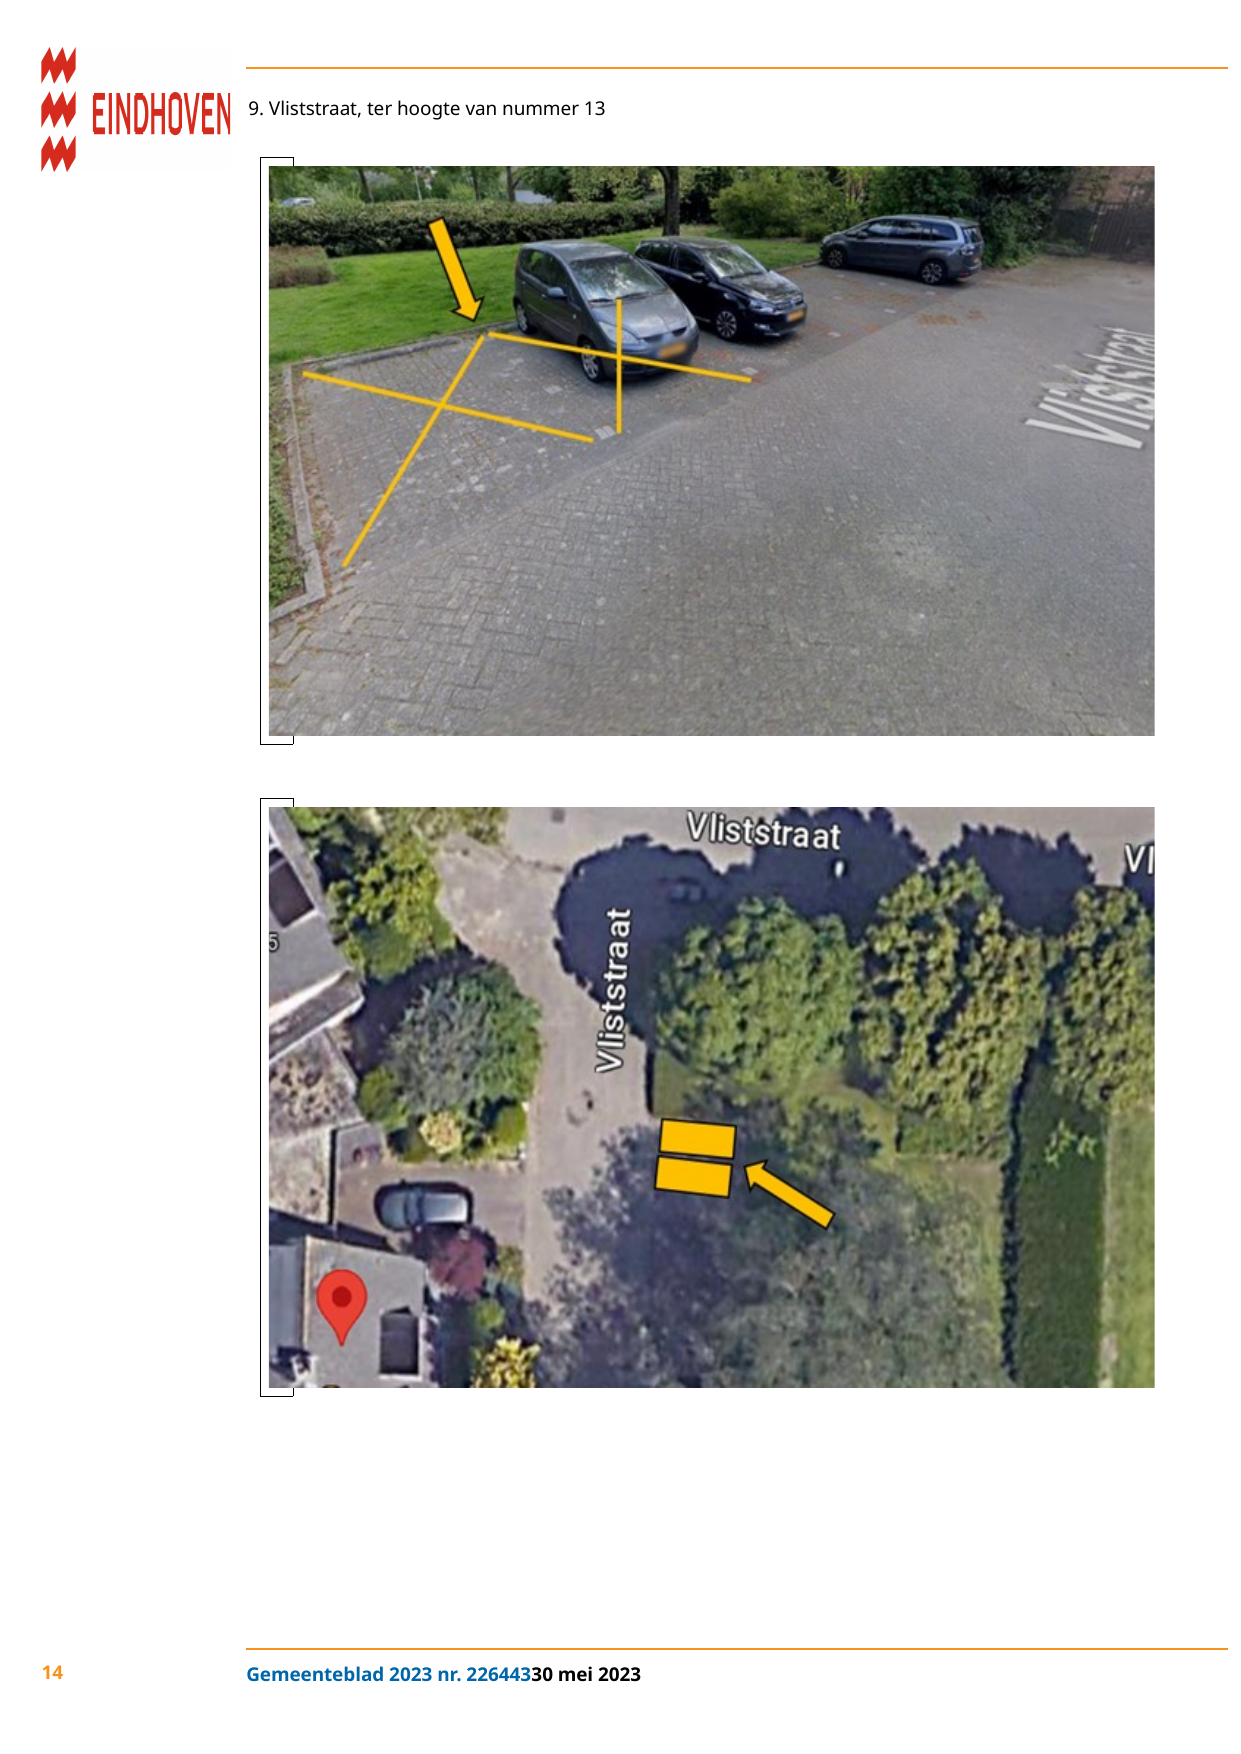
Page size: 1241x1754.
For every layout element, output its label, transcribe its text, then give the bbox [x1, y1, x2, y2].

picture [41, 47, 231, 172]
picture [268, 807, 1155, 1388]
text 9. Vliststraat, ter hoogte van nummer 13 [248, 95, 1152, 121]
picture [268, 166, 1155, 736]
